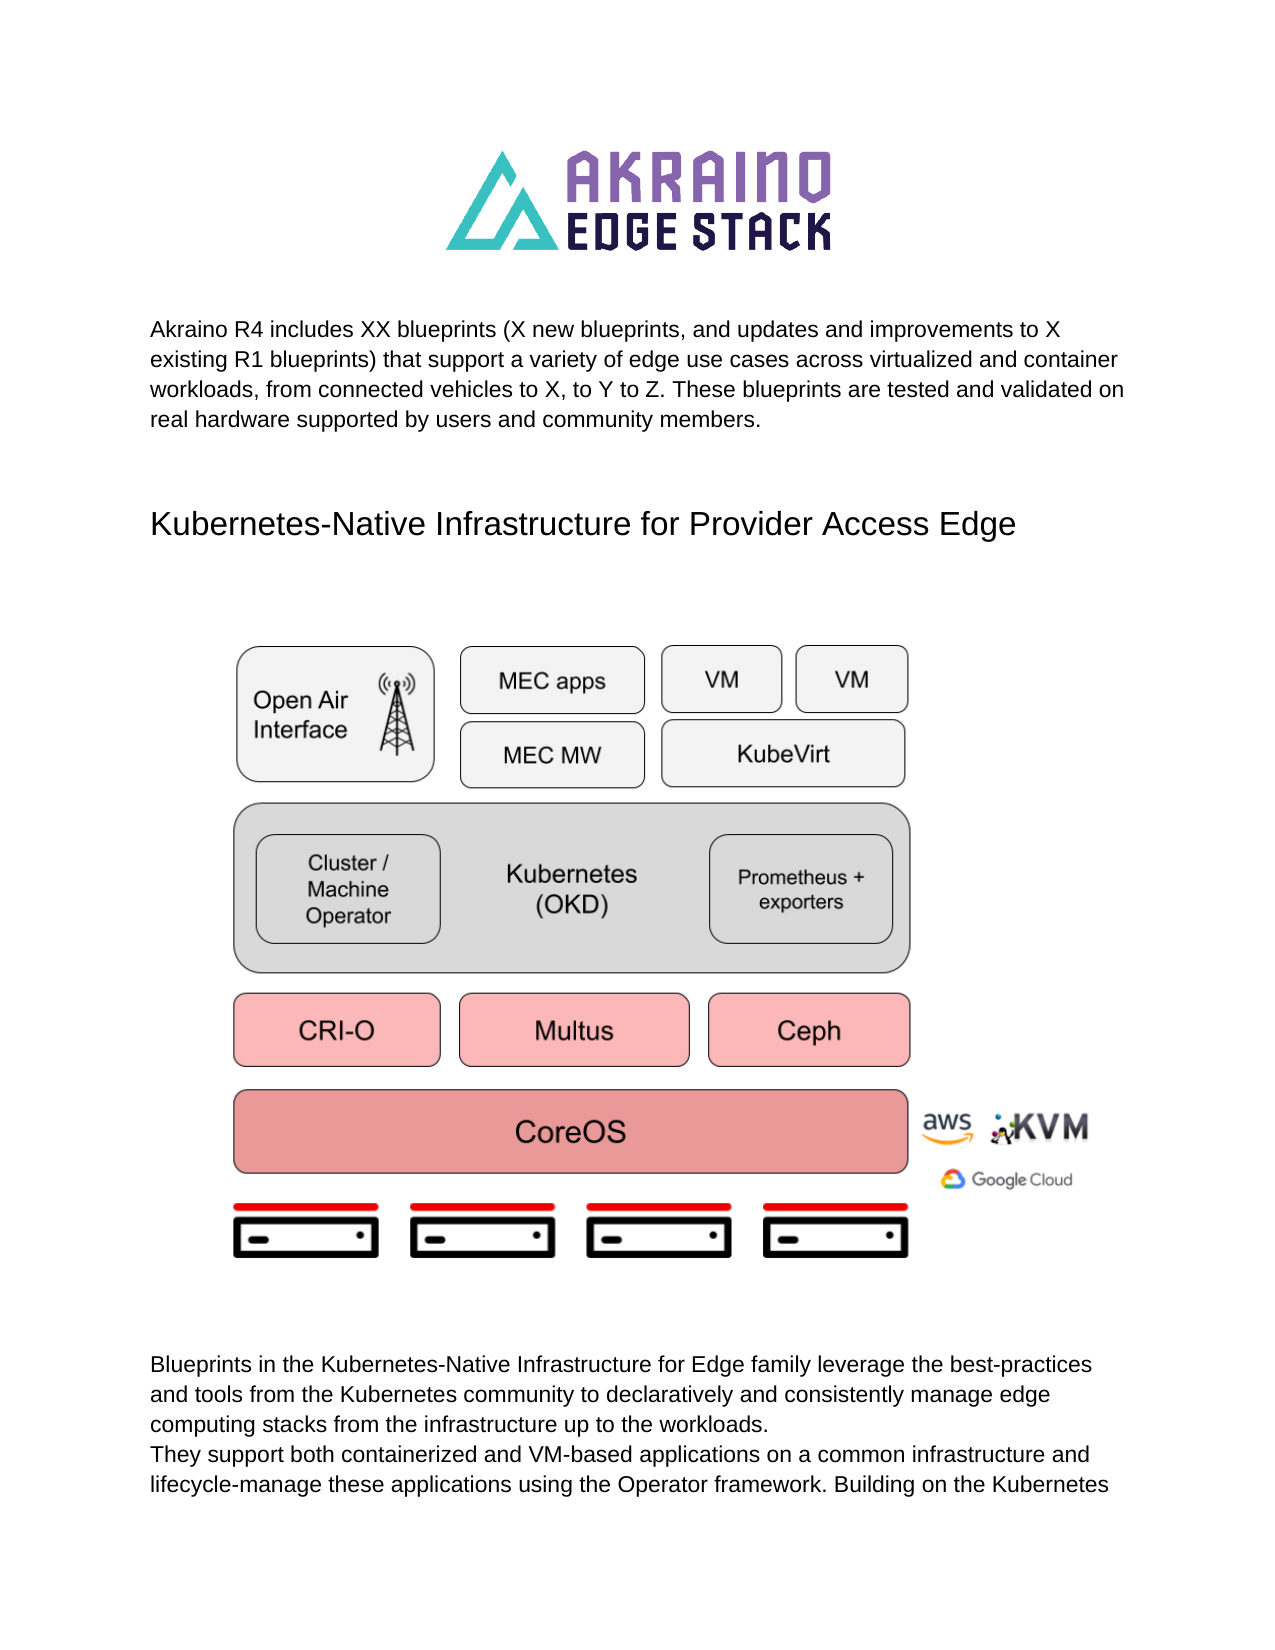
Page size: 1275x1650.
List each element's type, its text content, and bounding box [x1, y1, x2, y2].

subtitle Kubernetes-Native Infrastructure for Provider Access Edge [150, 504, 1125, 543]
picture [442, 150, 833, 252]
text They support both containerized and VM-based applications on a common infrastructure and lifecycle-manage these applications using the Operator framework. Building on the Kubernetes [150, 1441, 1125, 1498]
text Akraino R4 includes XX blueprints (X new blueprints, and updates and improvements to X existing R1 blueprints) that support a variety of edge use cases across virtualized and container workloads, from connected vehicles to X, to Y to Z. These blueprints are tested and validated on real hardware supported by users and community members. [150, 316, 1125, 433]
text Blueprints in the Kubernetes-Native Infrastructure for Edge family leverage the best-practices and tools from the Kubernetes community to declaratively and consistently manage edge computing stacks from the infrastructure up to the workloads. [150, 1351, 1125, 1437]
picture [150, 585, 1125, 1317]
